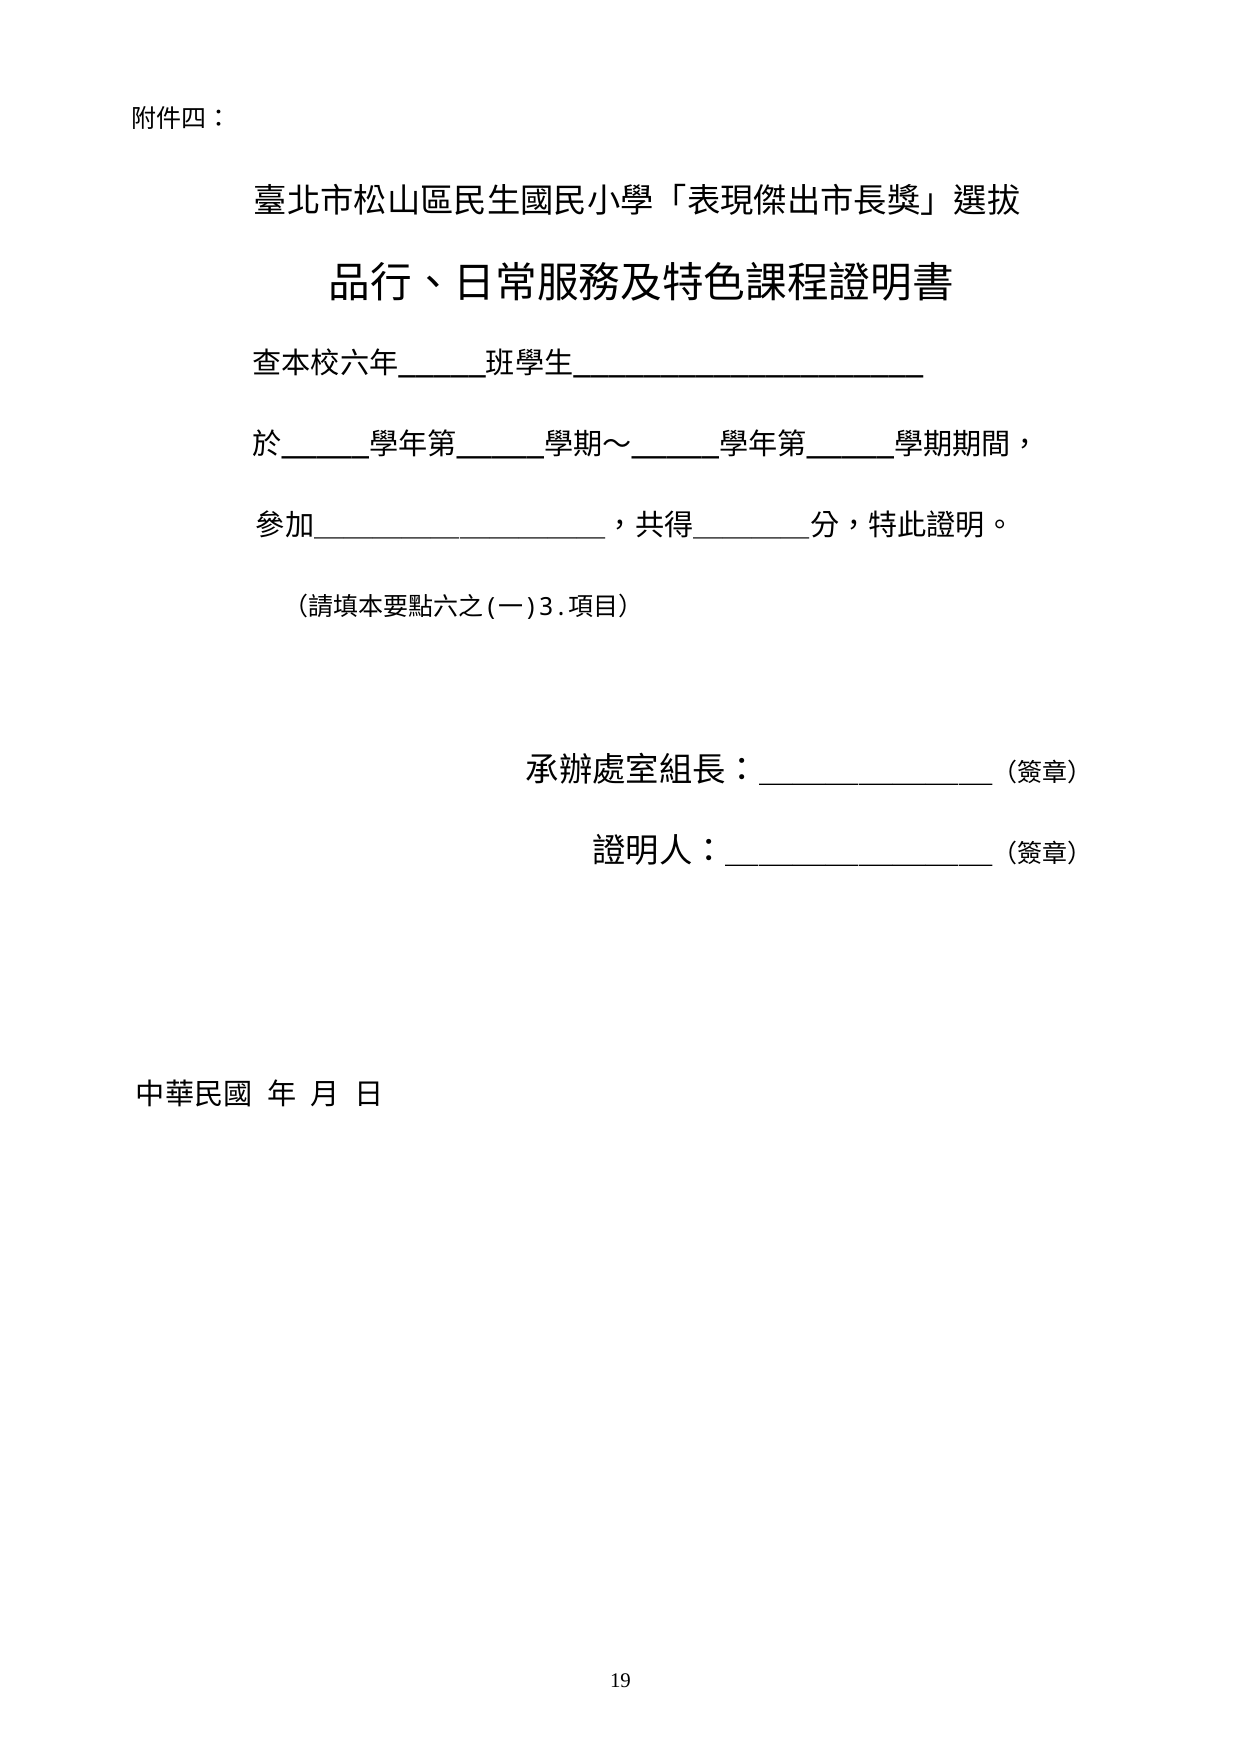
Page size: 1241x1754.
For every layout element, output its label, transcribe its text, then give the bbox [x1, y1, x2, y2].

text 臺北市松山區民生國民小學「表現傑出市長獎」選拔 [106, 156, 1134, 219]
text 承辦處室組長：＿＿＿＿＿＿＿（簽章） [106, 725, 1092, 788]
text （請填本要點六之(一)3.項目） [106, 563, 1092, 625]
text 中華民國 年 月 日 [106, 1050, 1092, 1113]
text 品行、日常服務及特色課程證明書 [106, 238, 1134, 300]
text 參加＿＿＿＿＿＿＿＿＿＿，共得＿＿＿＿分，特此證明。 [106, 481, 1134, 544]
text 查本校六年_____班學生____________________ [106, 319, 1134, 381]
text 於_____學年第_____學期～_____學年第_____學期期間， [106, 400, 1134, 463]
text 附件四： [106, 75, 1134, 138]
text 證明人：＿＿＿＿＿＿＿＿（簽章） [106, 806, 1092, 869]
